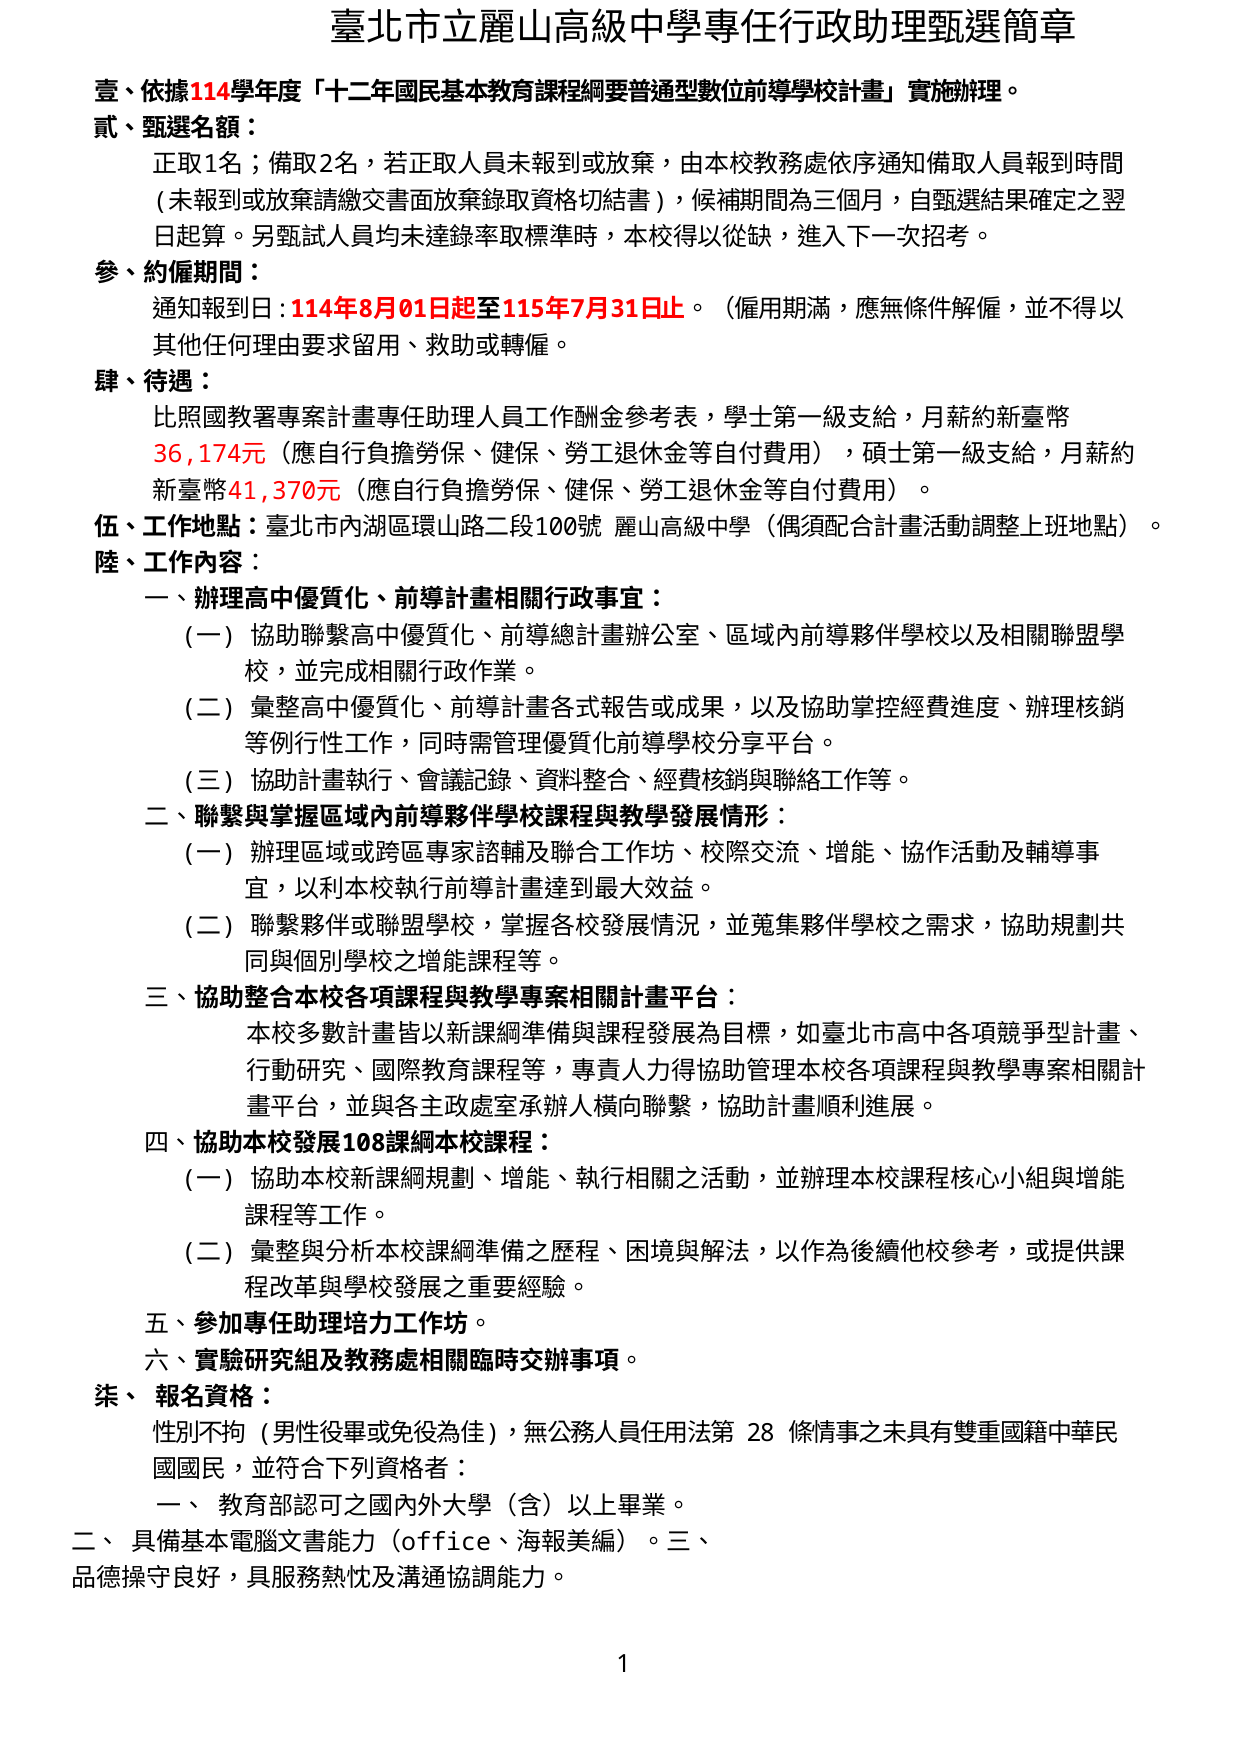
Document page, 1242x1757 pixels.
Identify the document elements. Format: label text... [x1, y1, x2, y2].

text 通知報到日:114年8月01日起至115年7月31日止。（僱用期滿，應無條件解僱，並不得以其他任何理由要求留用、救助或轉僱。 [153, 289, 1125, 361]
text 正取1名；備取2名，若正取人員未報到或放棄，由本校教務處依序通知備取人員報到時間(未報到或放棄請繳交書面放棄錄取資格切結書)，候補期間為三個月，自甄選結果確定之翌日起算。另甄試人員均未達錄率取標準時，本校得以從缺，進入下一次招考。 [153, 144, 1127, 253]
text (二) 彙整與分析本校課綱準備之歷程、困境與解法，以作為後續他校參考，或提供課程改革與學校發展之重要經驗。 [181, 1231, 1145, 1304]
subtitle 參、約僱期間： [94, 253, 1185, 289]
text (一) 協助聯繫高中優質化、前導總計畫辦公室、區域內前導夥伴學校以及相關聯盟學校，並完成相關行政作業。 [181, 615, 1145, 688]
text 柒、 報名資格： [94, 1376, 1185, 1413]
subtitle 三、協助整合本校各項課程與教學專案相關計畫平台： [144, 978, 1185, 1014]
text 六、實驗研究組及教務處相關臨時交辦事項。 [144, 1340, 1185, 1376]
text (二) 彙整高中優質化、前導計畫各式報告或成果，以及協助掌控經費進度、辦理核銷等例行性工作，同時需管理優質化前導學校分享平台。 [181, 688, 1145, 760]
text 伍、工作地點：臺北市內湖區環山路二段100號 麗山高級中學（偶須配合計畫活動調整上班地點）。 [94, 506, 1149, 543]
text (一) 協助本校新課綱規劃、增能、執行相關之活動，並辦理本校課程核心小組與增能課程等工作。 [181, 1159, 1145, 1231]
text 五、參加專任助理培力工作坊。 [144, 1304, 1146, 1340]
text 本校多數計畫皆以新課綱準備與課程發展為目標，如臺北市高中各項競爭型計畫、行動研究、國際教育課程等，專責人力得協助管理本校各項課程與教學專案相關計畫平台，並與各主政處室承辦人橫向聯繫，協助計畫順利進展。 [246, 1014, 1147, 1123]
text 性別不拘 (男性役畢或免役為佳)，無公務人員任用法第 28 條情事之未具有雙重國籍中華民國國民，並符合下列資格者： [153, 1413, 1124, 1485]
text (二) 聯繫夥伴或聯盟學校，掌握各校發展情況，並蒐集夥伴學校之需求，協助規劃共同與個別學校之增能課程等。 [181, 905, 1145, 978]
text (一) 辦理區域或跨區專家諮輔及聯合工作坊、校際交流、增能、協作活動及輔導事宜，以利本校執行前導計畫達到最大效益。 [181, 833, 1120, 905]
subtitle 二、聯繫與掌握區域內前導夥伴學校課程與教學發展情形： [144, 796, 1185, 833]
subtitle 肆、待遇： [94, 361, 1185, 398]
text 陸、工作內容： [94, 543, 973, 579]
text 二、 具備基本電腦文書能力（office、海報美編）。三、 品德操守良好，具服務熱忱及溝通協調能力。 [71, 1521, 745, 1594]
text 比照國教署專案計畫專任助理人員工作酬金參考表，學士第一級支給，月薪約新臺幣 36,174元（應自行負擔勞保、健保、勞工退休金等自付費用），碩士第一級支給，月薪約新臺幣41,370元（應自行負擔勞保、健保、勞工退休金等自付費用）。 [153, 398, 1142, 506]
subtitle 貳、甄選名額： [93, 108, 1185, 144]
subtitle 四、協助本校發展108課綱本校課程： [144, 1123, 1185, 1159]
text 壹、依據114學年度「十二年國民基本教育課程綱要普通型數位前導學校計畫」實施辦理。 [94, 71, 1138, 108]
text 臺北市立麗山高級中學專任行政助理甄選簡章 [221, 2, 1185, 50]
subtitle 一、辦理高中優質化、前導計畫相關行政事宜： [144, 579, 1185, 615]
text (三) 協助計畫執行、會議記錄、資料整合、經費核銷與聯絡工作等。 [181, 760, 1145, 796]
text 一、 教育部認可之國內外大學（含）以上畢業。 [156, 1485, 1185, 1521]
